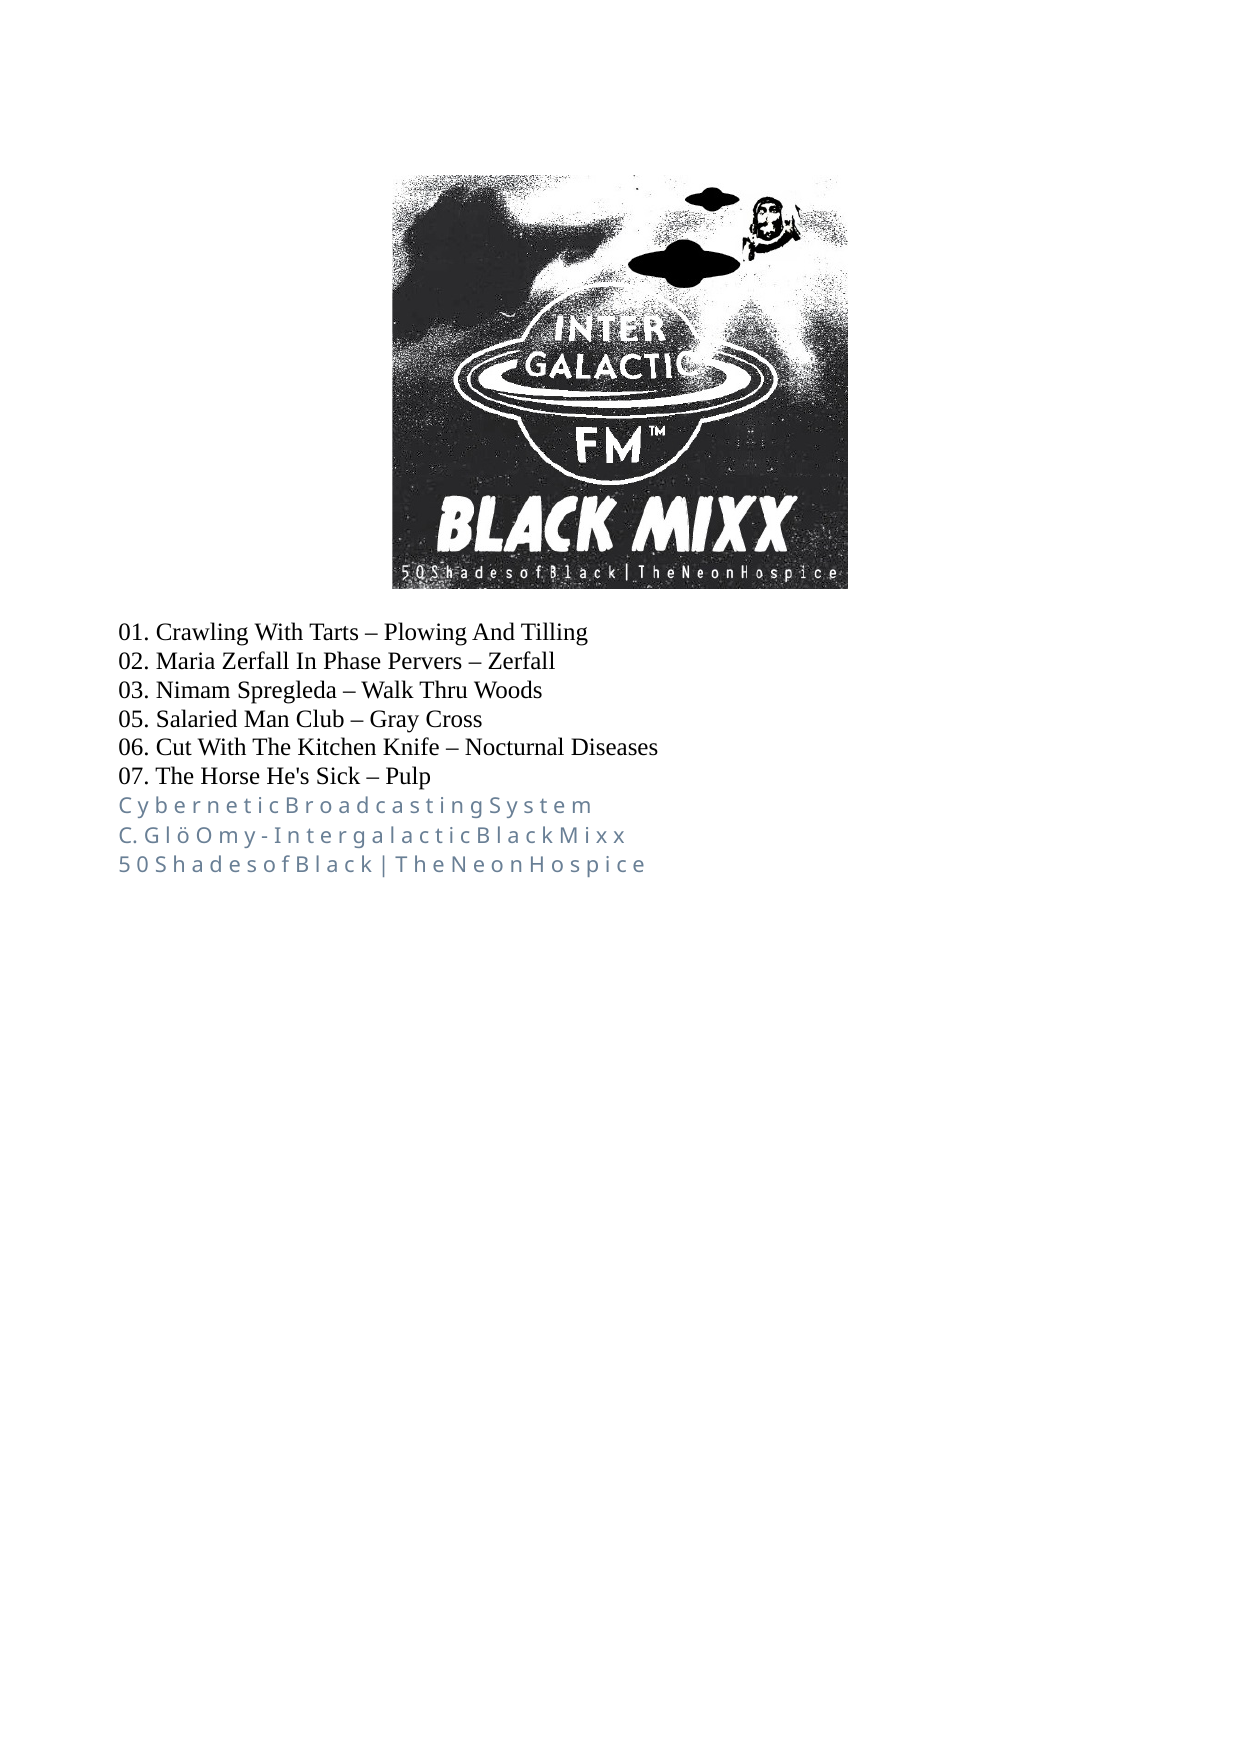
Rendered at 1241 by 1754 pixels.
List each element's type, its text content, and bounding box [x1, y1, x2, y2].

text 03. Nimam Spregleda – Walk Thru Woods [118, 675, 1122, 704]
text 01. Crawling With Tarts – Plowing And Tilling [118, 617, 1122, 646]
text C y b e r n e t i c B r o a d c a s t i n g S y s t e m C. G l ö O m y - I n t e r g a l a c t i c B l a c k M i x x 5 0 S h a d e s o f B l a c k | T h e N e o n H o s p i c e [118, 790, 1122, 879]
text 02. Maria Zerfall In Phase Pervers – Zerfall [118, 646, 1122, 675]
text 05. Salaried Man Club – Gray Cross [118, 704, 1122, 732]
text 07. The Horse He's Sick – Pulp [118, 761, 1122, 790]
text 06. Cut With The Kitchen Knife – Nocturnal Diseases [118, 732, 1122, 761]
